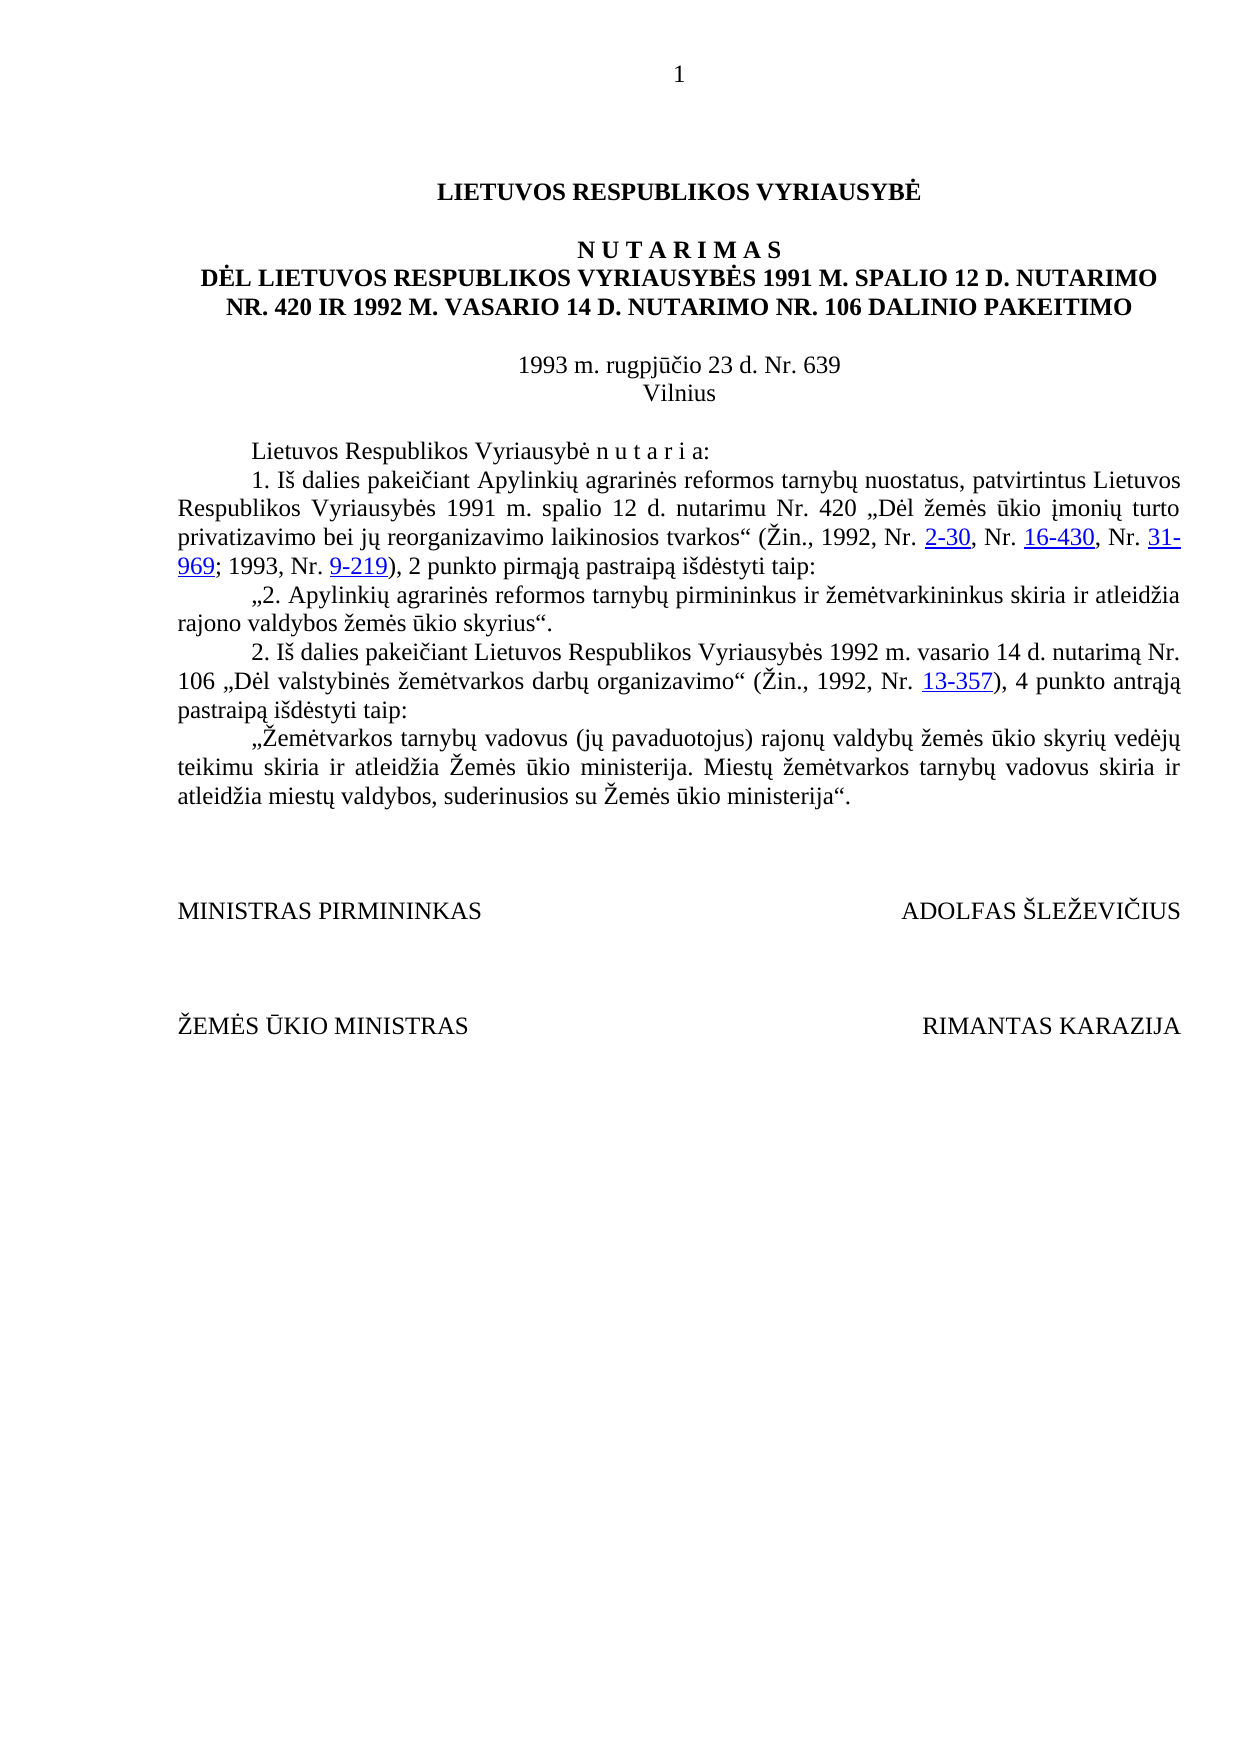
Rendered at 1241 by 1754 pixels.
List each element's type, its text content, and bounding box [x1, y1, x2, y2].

text LIETUVOS RESPUBLIKOS VYRIAUSYBĖ [177, 177, 1181, 206]
text Lietuvos Respublikos Vyriausybė nutaria: [177, 436, 1181, 465]
text „2. Apylinkių agrarinės reformos tarnybų pirmininkus ir žemėtvarkininkus skiria ir atleidžia rajono valdybos žemės ūkio skyrius“. [177, 580, 1181, 637]
text „Žemėtvarkos tarnybų vadovus (jų pavaduotojus) rajonų valdybų žemės ūkio skyrių vedėjų teikimu skiria ir atleidžia Žemės ūkio ministerija. Miestų žemėtvarkos tarnybų vadovus skiria ir atleidžia miestų valdybos, suderinusios su Žemės ūkio ministerija“. [177, 723, 1181, 810]
text 1993 m. rugpjūčio 23 d. Nr. 639 [177, 350, 1181, 378]
text 1. Iš dalies pakeičiant Apylinkių agrarinės reformos tarnybų nuostatus, patvirtintus Lietuvos Respublikos Vyriausybės 1991 m. spalio 12 d. nutarimu Nr. 420 „Dėl žemės ūkio įmonių turto privatizavimo bei jų reorganizavimo laikinosios tvarkos“ (Žin., 1992, Nr. 2-30, Nr. 16-430, Nr. 31-969; 1993, Nr. 9-219), 2 punkto pirmąją pastraipą išdėstyti taip: [177, 465, 1181, 580]
text Vilnius [177, 378, 1181, 407]
text N U T A R I M A S [177, 235, 1181, 263]
text ŽEMĖS ŪKIO MINISTRAS RIMANTAS KARAZIJA [177, 1011, 1181, 1040]
text MINISTRAS PIRMININKAS ADOLFAS ŠLEŽEVIČIUS [177, 896, 1181, 925]
text DĖL LIETUVOS RESPUBLIKOS VYRIAUSYBĖS 1991 M. SPALIO 12 D. NUTARIMO NR. 420 IR 1992 M. VASARIO 14 D. NUTARIMO NR. 106 DALINIO PAKEITIMO [177, 263, 1181, 321]
text 2. Iš dalies pakeičiant Lietuvos Respublikos Vyriausybės 1992 m. vasario 14 d. nutarimą Nr. 106 „Dėl valstybinės žemėtvarkos darbų organizavimo“ (Žin., 1992, Nr. 13-357), 4 punkto antrąją pastraipą išdėstyti taip: [177, 637, 1181, 723]
